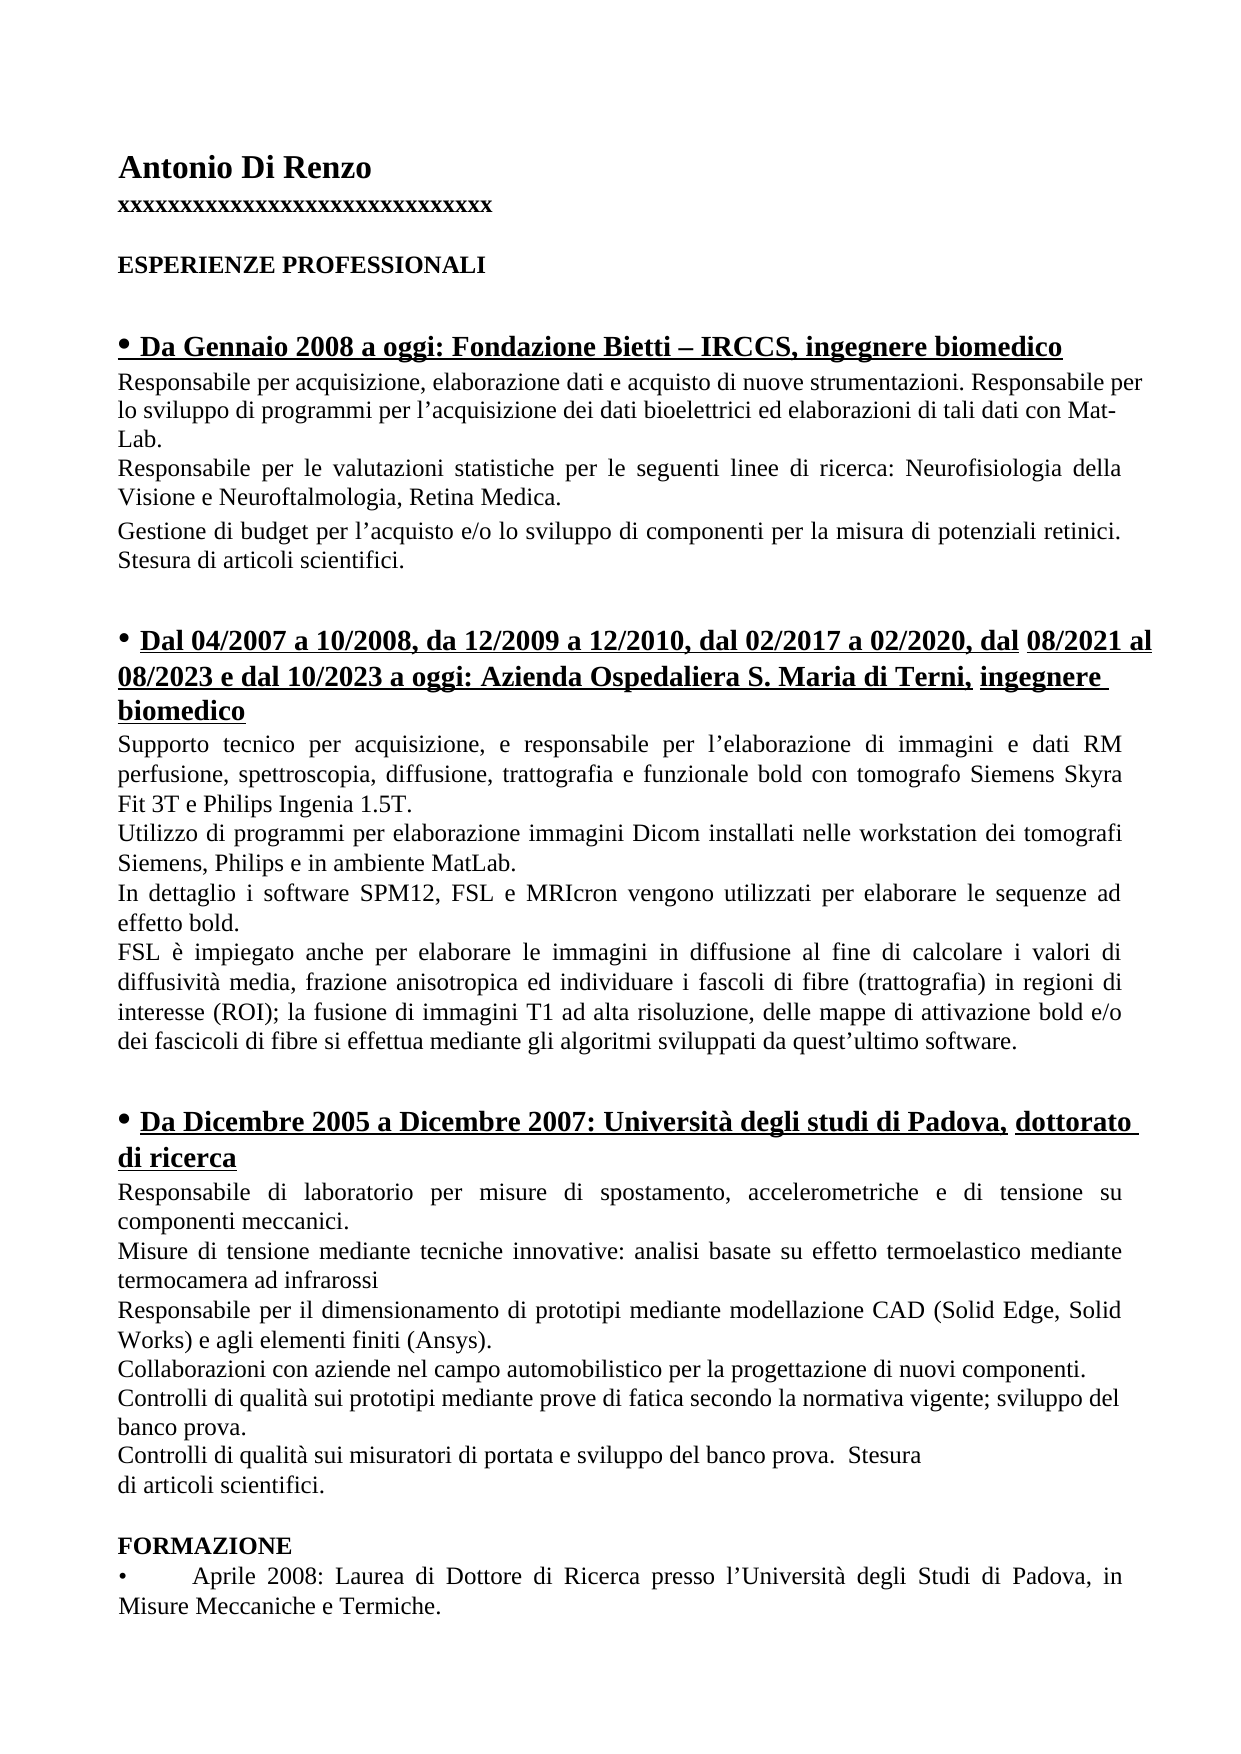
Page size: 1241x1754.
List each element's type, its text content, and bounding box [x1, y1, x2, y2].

text Responsabile per il dimensionamento di prototipi mediante modellazione CAD (Solid Edge, Solid Works) e agli elementi finiti (Ansys). [117, 1296, 1123, 1354]
subtitle • Dal 04/2007 a 10/2008, da 12/2009 a 12/2010, dal 02/2017 a 02/2020, dal 08/2021 al 08/2023 e dal 10/2023 a oggi: Azienda Ospedaliera S. Maria di Terni, ingegnere biomedico [117, 615, 1154, 727]
subtitle FORMAZIONE [117, 1531, 1154, 1559]
text Collaborazioni con aziende nel campo automobilistico per la progettazione di nuovi componenti. Controlli di qualità sui prototipi mediante prove di fatica secondo la normativa vigente; sviluppo del banco prova. [117, 1355, 1154, 1441]
list Aprile 2008: Laurea di Dottore di Ricerca presso l’Università degli Studi di Padova, in Misure Meccaniche e Termiche. [118, 1561, 1123, 1620]
text Antonio Di Renzo [118, 148, 1154, 186]
text Controlli di qualità sui misuratori di portata e sviluppo del banco prova. Stesura di articoli scientifici. [117, 1441, 922, 1499]
text In dettaglio i software SPM12, FSL e MRIcron vengono utilizzati per elaborare le sequenze ad effetto bold. [117, 878, 1123, 936]
text ESPERIENZE PROFESSIONALI [117, 250, 1154, 279]
text Responsabile per le valutazioni statistiche per le seguenti linee di ricerca: Neurofisiologia della Visione e Neuroftalmologia, Retina Medica. [117, 453, 1123, 511]
subtitle • Da Dicembre 2005 a Dicembre 2007: Università degli studi di Padova, dottorato di ricerca [117, 1097, 1154, 1174]
subtitle • Da Gennaio 2008 a oggi: Fondazione Bietti – IRCCS, ingegnere biomedico [117, 321, 1154, 364]
text Responsabile per acquisizione, elaborazione dati e acquisto di nuove strumentazioni. Responsabile per lo sviluppo di programmi per l’acquisizione dei dati bioelettrici ed elaborazioni di tali dati con Mat-Lab. [117, 367, 1154, 453]
text Utilizzo di programmi per elaborazione immagini Dicom installati nelle workstation dei tomografi Siemens, Philips e in ambiente MatLab. [117, 818, 1123, 877]
text Supporto tecnico per acquisizione, e responsabile per l’elaborazione di immagini e dati RM perfusione, spettroscopia, diffusione, trattografia e funzionale bold con tomografo Siemens Skyra Fit 3T e Philips Ingenia 1.5T. [117, 729, 1123, 817]
text Responsabile di laboratorio per misure di spostamento, accelerometriche e di tensione su componenti meccanici. [117, 1177, 1123, 1235]
text xxxxxxxxxxxxxxxxxxxxxxxxxxxxxx [117, 189, 1154, 217]
text FSL è impiegato anche per elaborare le immagini in diffusione al fine di calcolare i valori di diffusività media, frazione anisotropica ed individuare i fascoli di fibre (trattografia) in regioni di interesse (ROI); la fusione di immagini T1 ad alta risoluzione, delle mappe di attivazione bold e/o dei fascicoli di fibre si effettua mediante gli algoritmi sviluppati da quest’ultimo software. [117, 937, 1123, 1055]
text Gestione di budget per l’acquisto e/o lo sviluppo di componenti per la misura di potenziali retinici. Stesura di articoli scientifici. [117, 516, 1123, 574]
text Misure di tensione mediante tecniche innovative: analisi basate su effetto termoelastico mediante termocamera ad infrarossi [117, 1236, 1123, 1294]
